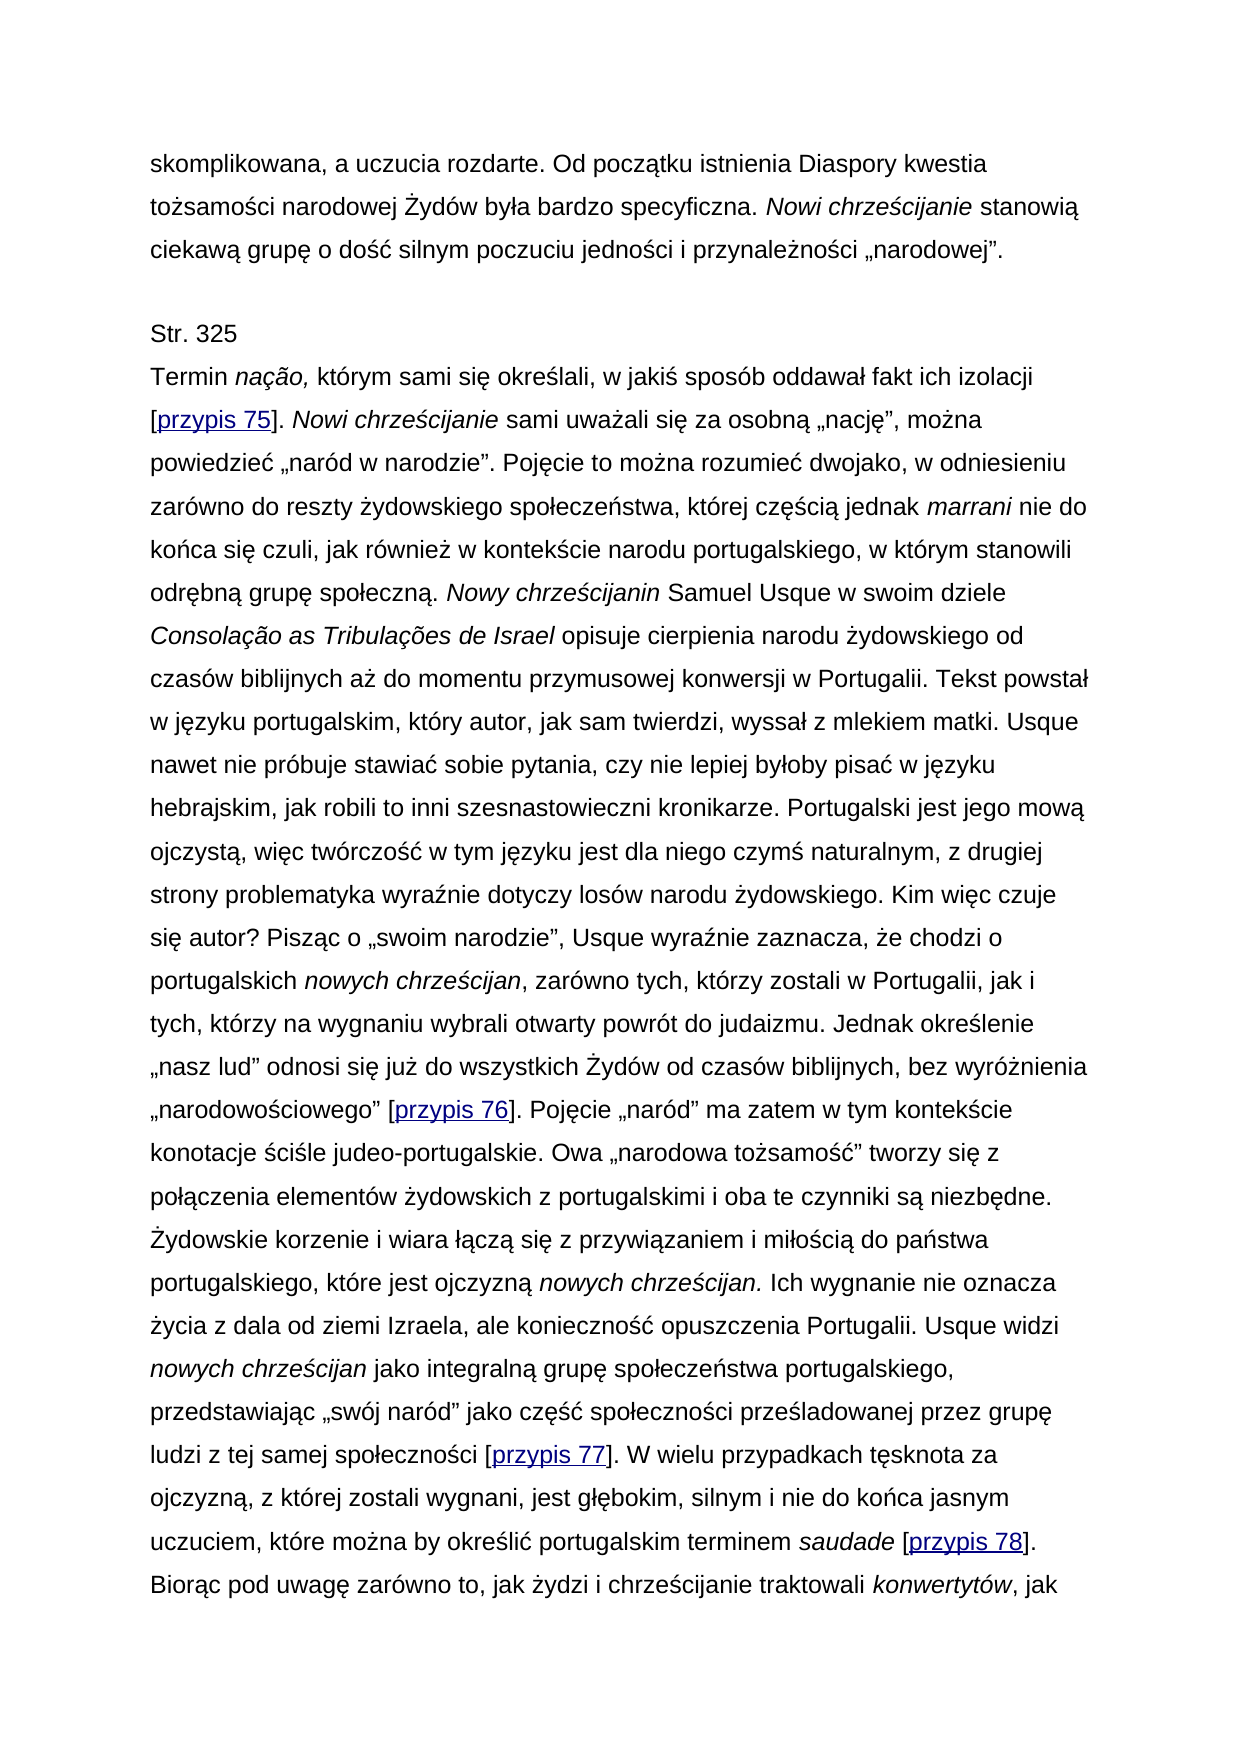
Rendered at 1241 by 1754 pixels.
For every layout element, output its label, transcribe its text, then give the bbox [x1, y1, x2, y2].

text skomplikowana, a uczucia rozdarte. Od początku istnienia Diaspory kwestia tożsamości narodowej Żydów była bardzo specyficzna. Nowi chrześcijanie stanowią ciekawą grupę o dość silnym poczuciu jedności i przynależności „narodowej”. [150, 149, 1091, 264]
text Biorąc pod uwagę zarówno to, jak żydzi i chrześcijanie traktowali konwertytów, jak [150, 1570, 1091, 1598]
text Str. 325 [150, 319, 1091, 348]
text Termin nação, którym sami się określali, w jakiś sposób oddawał fakt ich izolacji [przypis 75]. Nowi chrześcijanie sami uważali się za osobną „nację”, można powiedzieć „naród w narodzie”. Pojęcie to można rozumieć dwojako, w odniesieniu zarówno do reszty żydowskiego społeczeństwa, której częścią jednak marrani nie do końca się czuli, jak również w kontekście narodu portugalskiego, w którym stanowili odrębną grupę społeczną. Nowy chrześcijanin Samuel Usque w swoim dziele Consolação as Tribulações de Israel opisuje cierpienia narodu żydowskiego od czasów biblijnych aż do momentu przymusowej konwersji w Portugalii. Tekst powstał w języku portugalskim, który autor, jak sam twierdzi, wyssał z mlekiem matki. Usque nawet nie próbuje stawiać sobie pytania, czy nie lepiej byłoby pisać w języku hebrajskim, jak robili to inni szesnastowieczni kronikarze. Portugalski jest jego mową ojczystą, więc twórczość w tym języku jest dla niego czymś naturalnym, z drugiej strony problematyka wyraźnie dotyczy losów narodu żydowskiego. Kim więc czuje się autor? Pisząc o „swoim narodzie”, Usque wyraźnie zaznacza, że chodzi o portugalskich nowych chrześcijan, zarówno tych, którzy zostali w Portugalii, jak i tych, którzy na wygnaniu wybrali otwarty powrót do judaizmu. Jednak określenie „nasz lud” odnosi się już do wszystkich Żydów od czasów biblijnych, bez wyróżnienia „narodowościowego” [przypis 76]. Pojęcie „naród” ma zatem w tym kontekście konotacje ściśle judeo-portugalskie. Owa „narodowa tożsamość” tworzy się z połączenia elementów żydowskich z portugalskimi i oba te czynniki są niezbędne. Żydowskie korzenie i wiara łączą się z przywiązaniem i miłością do państwa portugalskiego, które jest ojczyzną nowych chrześcijan. Ich wygnanie nie oznacza życia z dala od ziemi Izraela, ale konieczność opuszczenia Portugalii. Usque widzi nowych chrześcijan jako integralną grupę społeczeństwa portugalskiego, przedstawiając „swój naród” jako część społeczności prześladowanej przez grupę ludzi z tej samej społeczności [przypis 77]. W wielu przypadkach tęsknota za ojczyzną, z której zostali wygnani, jest głębokim, silnym i nie do końca jasnym uczuciem, które można by określić portugalskim terminem saudade [przypis 78]. [150, 362, 1091, 1555]
